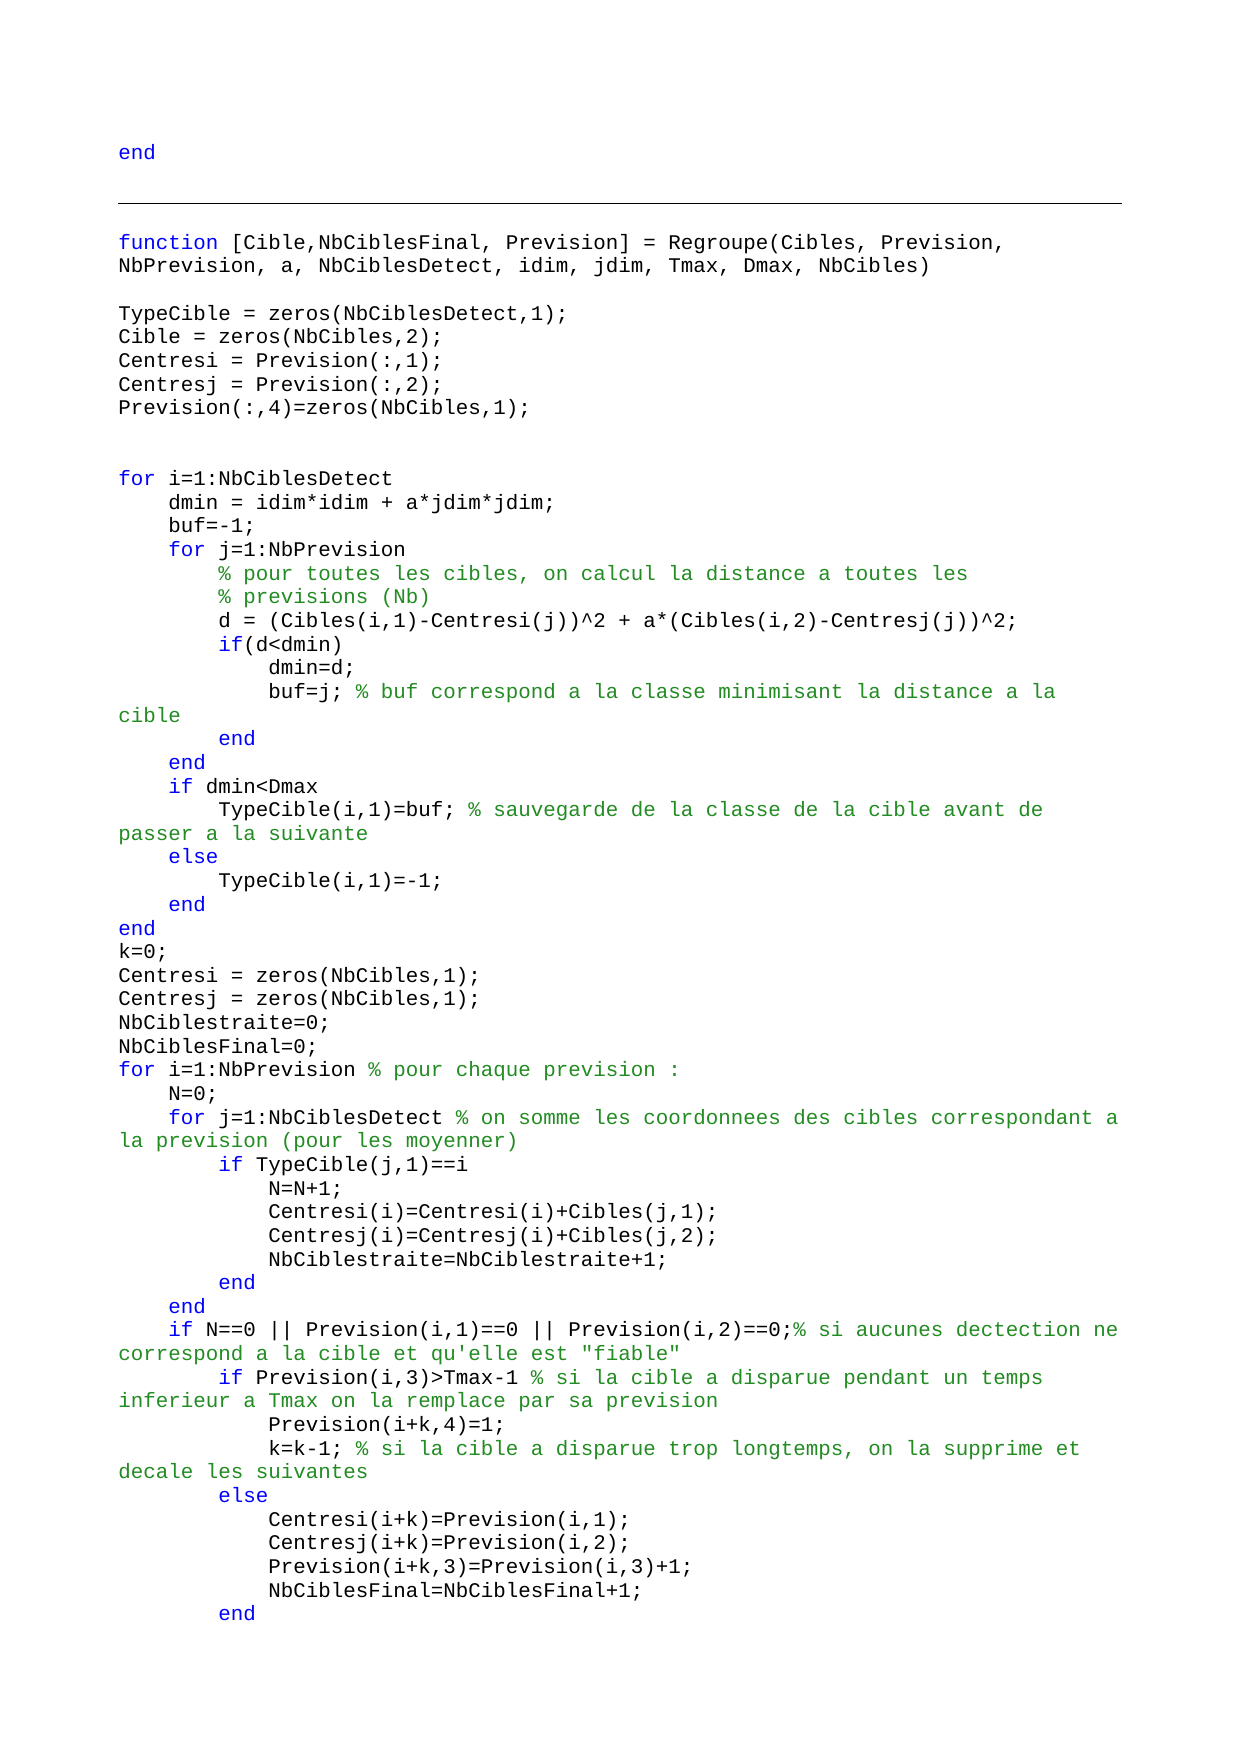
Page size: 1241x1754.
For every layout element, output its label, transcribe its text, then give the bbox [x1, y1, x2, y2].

text NbCiblesFinal=0; [118, 1036, 1122, 1059]
text N=0; [118, 1083, 1122, 1107]
text end [118, 728, 1122, 752]
text NbCiblestraite=0; [118, 1012, 1122, 1036]
text buf=j; % buf correspond a la classe minimisant la distance a la cible [118, 681, 1122, 728]
text k=k-1; % si la cible a disparue trop longtemps, on la supprime et decale les suivantes [118, 1438, 1122, 1485]
text Prevision(i+k,3)=Prevision(i,3)+1; [118, 1556, 1122, 1579]
text for i=1:NbCiblesDetect [118, 468, 1122, 492]
text Centresj(i+k)=Prevision(i,2); [118, 1532, 1122, 1556]
text TypeCible(i,1)=buf; % sauvegarde de la classe de la cible avant de passer a la suivante [118, 799, 1122, 847]
text % pour toutes les cibles, on calcul la distance a toutes les [118, 563, 1122, 586]
text if Prevision(i,3)>Tmax-1 % si la cible a disparue pendant un temps inferieur a Tmax on la remplace par sa prevision [118, 1367, 1122, 1414]
text % previsions (Nb) [118, 586, 1122, 610]
text if dmin<Dmax [118, 776, 1122, 799]
text TypeCible(i,1)=-1; [118, 870, 1122, 894]
text TypeCible = zeros(NbCiblesDetect,1); [118, 303, 1122, 326]
text k=0; [118, 941, 1122, 965]
text buf=-1; [118, 516, 1122, 539]
text end [118, 1603, 1122, 1627]
text Cible = zeros(NbCibles,2); [118, 326, 1122, 350]
text for j=1:NbPrevision [118, 539, 1122, 563]
text Centresj(i)=Centresj(i)+Cibles(j,2); [118, 1225, 1122, 1248]
text d = (Cibles(i,1)-Centresi(j))^2 + a*(Cibles(i,2)-Centresj(j))^2; [118, 610, 1122, 634]
text NbCiblesFinal=NbCiblesFinal+1; [118, 1579, 1122, 1603]
text Centresi = zeros(NbCibles,1); [118, 965, 1122, 988]
text if(d<dmin) [118, 634, 1122, 657]
text else [118, 847, 1122, 870]
text end [118, 894, 1122, 917]
text end [118, 752, 1122, 776]
text Centresj = zeros(NbCibles,1); [118, 988, 1122, 1012]
text dmin=d; [118, 657, 1122, 681]
text N=N+1; [118, 1178, 1122, 1201]
text NbCiblestraite=NbCiblestraite+1; [118, 1248, 1122, 1272]
text function [Cible,NbCiblesFinal, Prevision] = Regroupe(Cibles, Prevision, NbPrevision, a, NbCiblesDetect, idim, jdim, Tmax, Dmax, NbCibles) [118, 232, 1122, 279]
text Centresj = Prevision(:,2); [118, 374, 1122, 397]
text end [118, 1296, 1122, 1319]
text Centresi(i)=Centresi(i)+Cibles(j,1); [118, 1201, 1122, 1225]
text dmin = idim*idim + a*jdim*jdim; [118, 492, 1122, 516]
text for i=1:NbPrevision % pour chaque prevision : [118, 1059, 1122, 1083]
text end [118, 917, 1122, 941]
text Centresi = Prevision(:,1); [118, 350, 1122, 374]
text for j=1:NbCiblesDetect % on somme les coordonnees des cibles correspondant a la prevision (pour les moyenner) [118, 1107, 1122, 1154]
text Prevision(i+k,4)=1; [118, 1414, 1122, 1438]
text if TypeCible(j,1)==i [118, 1154, 1122, 1178]
text else [118, 1485, 1122, 1509]
text end [118, 1272, 1122, 1296]
text end [118, 142, 1122, 165]
text if N==0 || Prevision(i,1)==0 || Prevision(i,2)==0;% si aucunes dectection ne correspond a la cible et qu'elle est "fiable" [118, 1319, 1122, 1367]
text Prevision(:,4)=zeros(NbCibles,1); [118, 397, 1122, 421]
text Centresi(i+k)=Prevision(i,1); [118, 1509, 1122, 1532]
